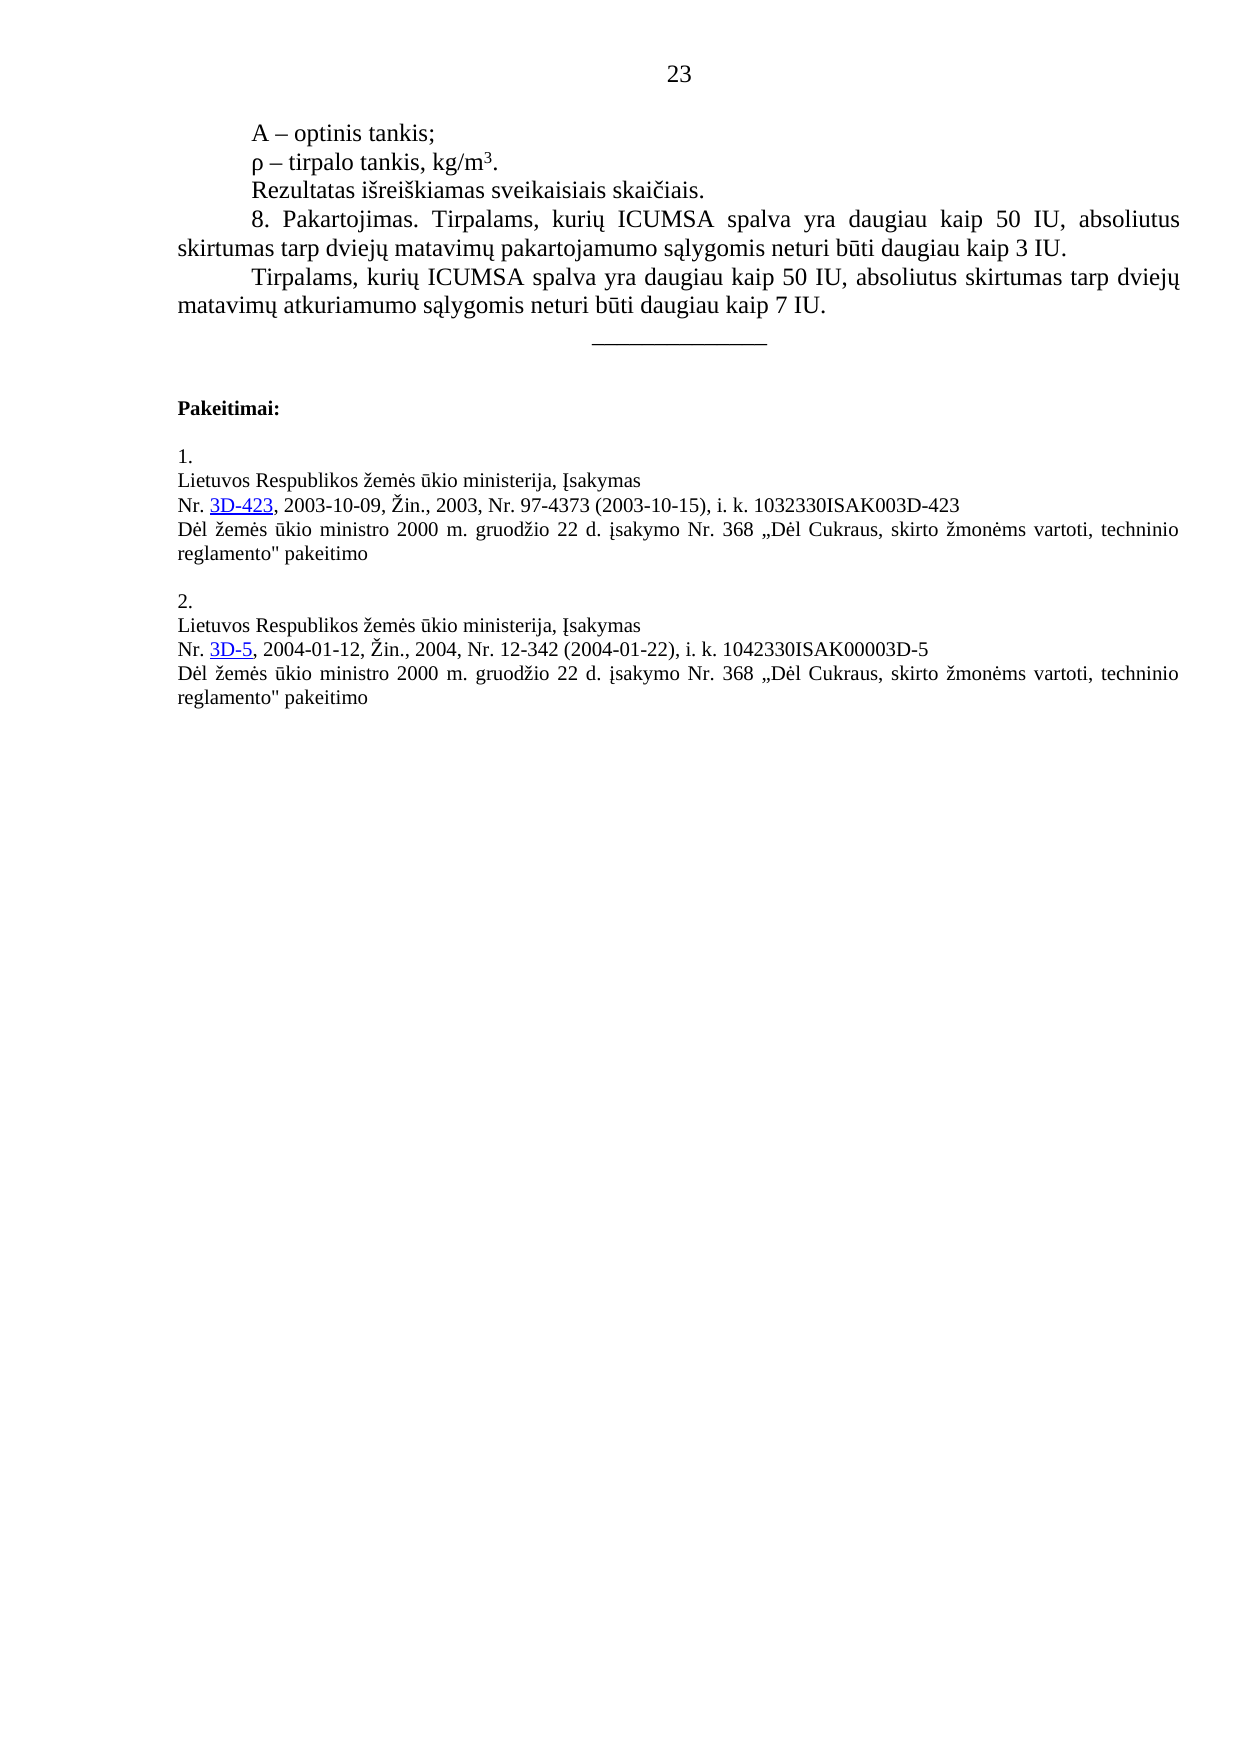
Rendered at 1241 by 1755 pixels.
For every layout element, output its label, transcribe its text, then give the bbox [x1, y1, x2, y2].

text Lietuvos Respublikos žemės ūkio ministerija, Įsakymas [177, 468, 1181, 492]
text Lietuvos Respublikos žemės ūkio ministerija, Įsakymas [177, 613, 1181, 637]
text 8. Pakartojimas. Tirpalams, kurių ICUMSA spalva yra daugiau kaip 50 IU, absoliutus skirtumas tarp dviejų matavimų pakartojamumo sąlygomis neturi būti daugiau kaip 3 IU. [177, 204, 1181, 262]
text Nr. 3D-423, 2003-10-09, Žin., 2003, Nr. 97-4373 (2003-10-15), i. k. 1032330ISAK003D-423 [177, 492, 1181, 517]
text ______________ [177, 319, 1181, 348]
text A – optinis tankis; [177, 118, 1181, 147]
text Dėl žemės ūkio ministro 2000 m. gruodžio 22 d. įsakymo Nr. 368 „Dėl Cukraus, skirto žmonėms vartoti, techninio reglamento" pakeitimo [177, 661, 1181, 709]
text 2. [177, 589, 1181, 613]
text 1. [177, 444, 1181, 468]
text Nr. 3D-5, 2004-01-12, Žin., 2004, Nr. 12-342 (2004-01-22), i. k. 1042330ISAK00003D-5 [177, 637, 1181, 661]
text Tirpalams, kurių ICUMSA spalva yra daugiau kaip 50 IU, absoliutus skirtumas tarp dviejų matavimų atkuriamumo sąlygomis neturi būti daugiau kaip 7 IU. [177, 262, 1181, 319]
text Pakeitimai: [177, 396, 1181, 420]
text ρ – tirpalo tankis, kg/m3. [177, 147, 1181, 176]
text Dėl žemės ūkio ministro 2000 m. gruodžio 22 d. įsakymo Nr. 368 „Dėl Cukraus, skirto žmonėms vartoti, techninio reglamento" pakeitimo [177, 517, 1181, 565]
text Rezultatas išreiškiamas sveikaisiais skaičiais. [177, 176, 1181, 204]
